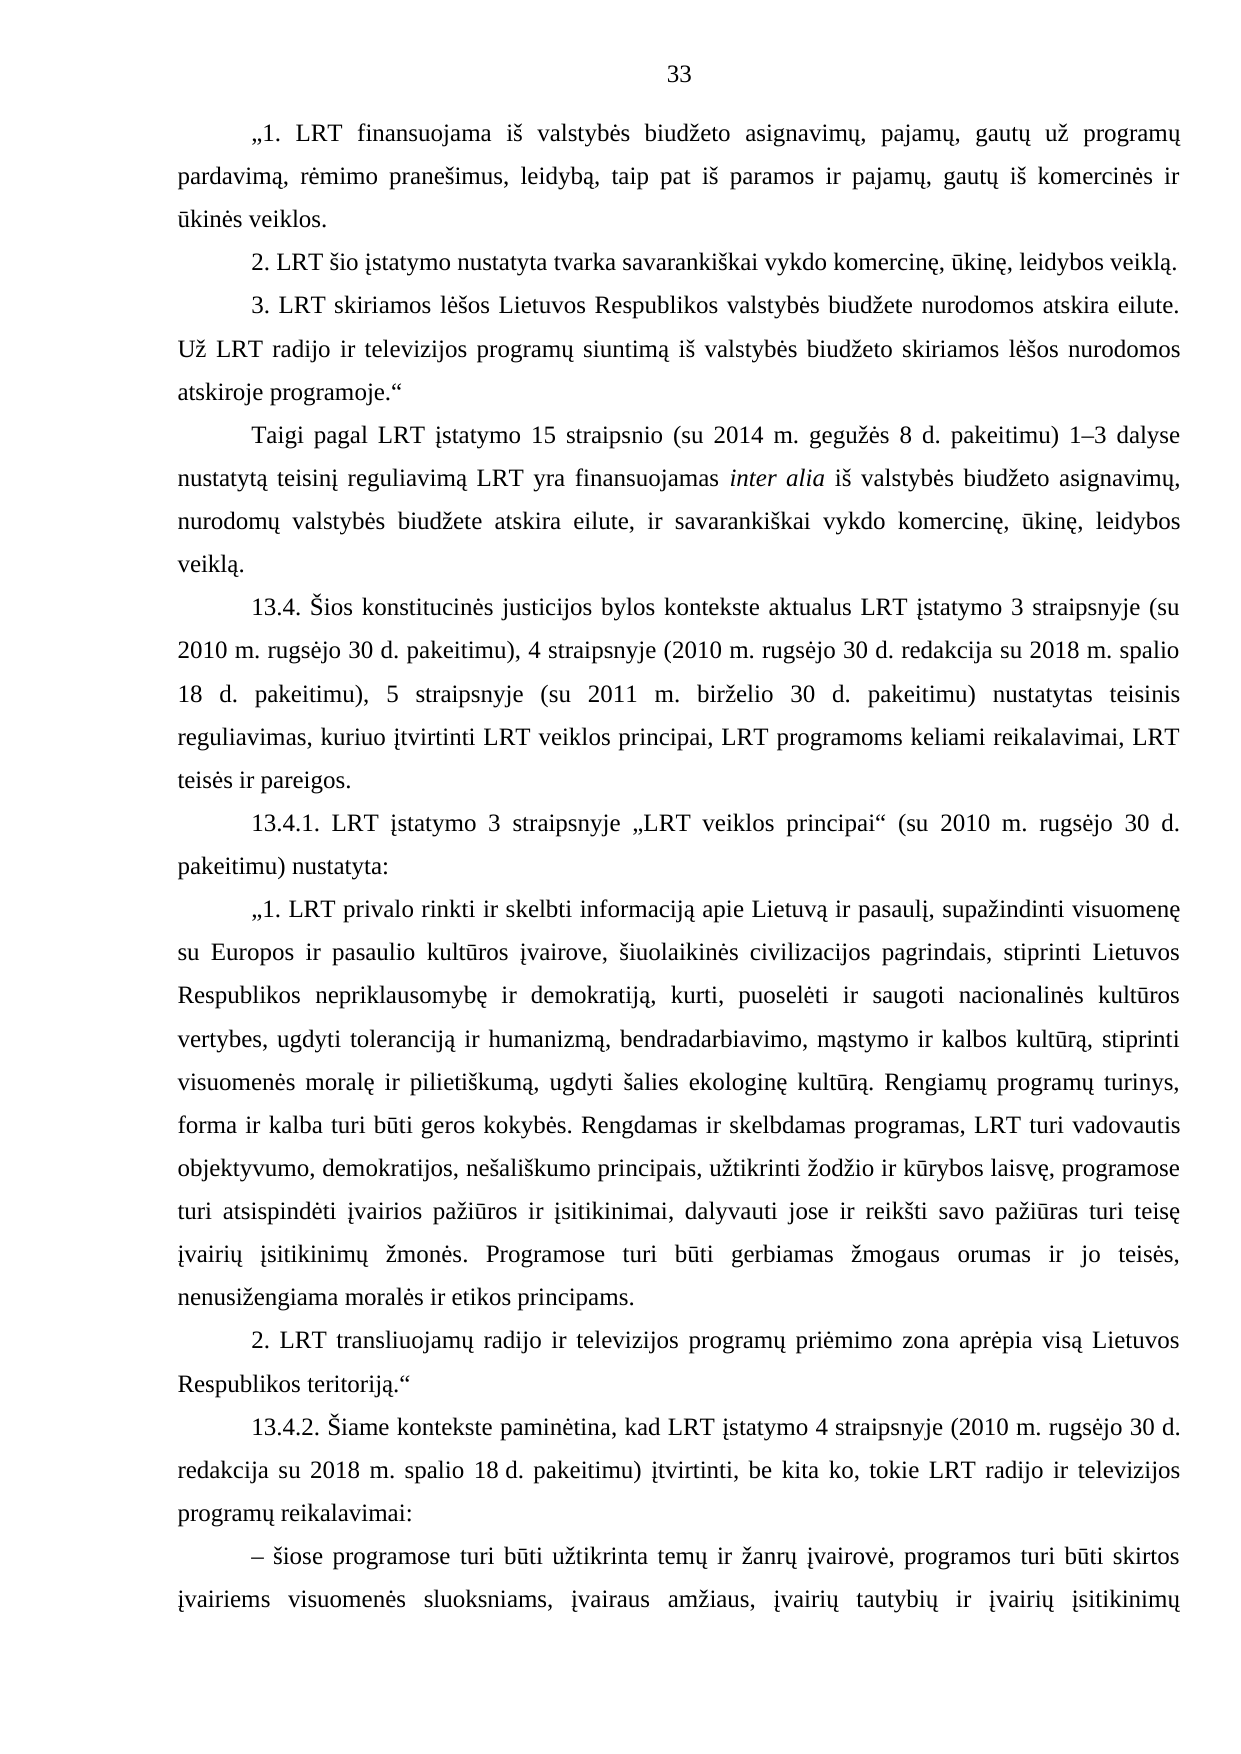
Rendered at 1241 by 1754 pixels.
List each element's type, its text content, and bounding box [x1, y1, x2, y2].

text 13.4. Šios konstitucinės justicijos bylos kontekste aktualus LRT įstatymo 3 straipsnyje (su 2010 m. rugsėjo 30 d. pakeitimu), 4 straipsnyje (2010 m. rugsėjo 30 d. redakcija su 2018 m. spalio 18 d. pakeitimu), 5 straipsnyje (su 2011 m. birželio 30 d. pakeitimu) nustatytas teisinis reguliavimas, kuriuo įtvirtinti LRT veiklos principai, LRT programoms keliami reikalavimai, LRT teisės ir pareigos. [177, 592, 1181, 794]
text 13.4.1. LRT įstatymo 3 straipsnyje „LRT veiklos principai“ (su 2010 m. rugsėjo 30 d. pakeitimu) nustatyta: [177, 808, 1181, 880]
text 2. LRT šio įstatymo nustatyta tvarka savarankiškai vykdo komercinę, ūkinę, leidybos veiklą. [177, 247, 1181, 276]
text 3. LRT skiriamos lėšos Lietuvos Respublikos valstybės biudžete nurodomos atskira eilute. Už LRT radijo ir televizijos programų siuntimą iš valstybės biudžeto skiriamos lėšos nurodomos atskiroje programoje.“ [177, 291, 1181, 406]
text 13.4.2. Šiame kontekste paminėtina, kad LRT įstatymo 4 straipsnyje (2010 m. rugsėjo 30 d. redakcija su 2018 m. spalio 18 d. pakeitimu) įtvirtinti, be kita ko, tokie LRT radijo ir televizijos programų reikalavimai: [177, 1412, 1181, 1527]
text – šiose programose turi būti užtikrinta temų ir žanrų įvairovė, programos turi būti skirtos įvairiems visuomenės sluoksniams, įvairaus amžiaus, įvairių tautybių ir įvairių įsitikinimų [177, 1541, 1181, 1613]
text Taigi pagal LRT įstatymo 15 straipsnio (su 2014 m. gegužės 8 d. pakeitimu) 1–3 dalyse nustatytą teisinį reguliavimą LRT yra finansuojamas inter alia iš valstybės biudžeto asignavimų, nurodomų valstybės biudžete atskira eilute, ir savarankiškai vykdo komercinę, ūkinę, leidybos veiklą. [177, 420, 1181, 578]
text „1. LRT finansuojama iš valstybės biudžeto asignavimų, pajamų, gautų už programų pardavimą, rėmimo pranešimus, leidybą, taip pat iš paramos ir pajamų, gautų iš komercinės ir ūkinės veiklos. [177, 118, 1181, 233]
text 2. LRT transliuojamų radijo ir televizijos programų priėmimo zona aprėpia visą Lietuvos Respublikos teritoriją.“ [177, 1326, 1181, 1397]
text „1. LRT privalo rinkti ir skelbti informaciją apie Lietuvą ir pasaulį, supažindinti visuomenę su Europos ir pasaulio kultūros įvairove, šiuolaikinės civilizacijos pagrindais, stiprinti Lietuvos Respublikos nepriklausomybę ir demokratiją, kurti, puoselėti ir saugoti nacionalinės kultūros vertybes, ugdyti toleranciją ir humanizmą, bendradarbiavimo, mąstymo ir kalbos kultūrą, stiprinti visuomenės moralę ir pilietiškumą, ugdyti šalies ekologinę kultūrą. Rengiamų programų turinys, forma ir kalba turi būti geros kokybės. Rengdamas ir skelbdamas programas, LRT turi vadovautis objektyvumo, demokratijos, nešališkumo principais, užtikrinti žodžio ir kūrybos laisvę, programose turi atsispindėti įvairios pažiūros ir įsitikinimai, dalyvauti jose ir reikšti savo pažiūras turi teisę įvairių įsitikinimų žmonės. Programose turi būti gerbiamas žmogaus orumas ir jo teisės, nenusižengiama moralės ir etikos principams. [177, 894, 1181, 1311]
